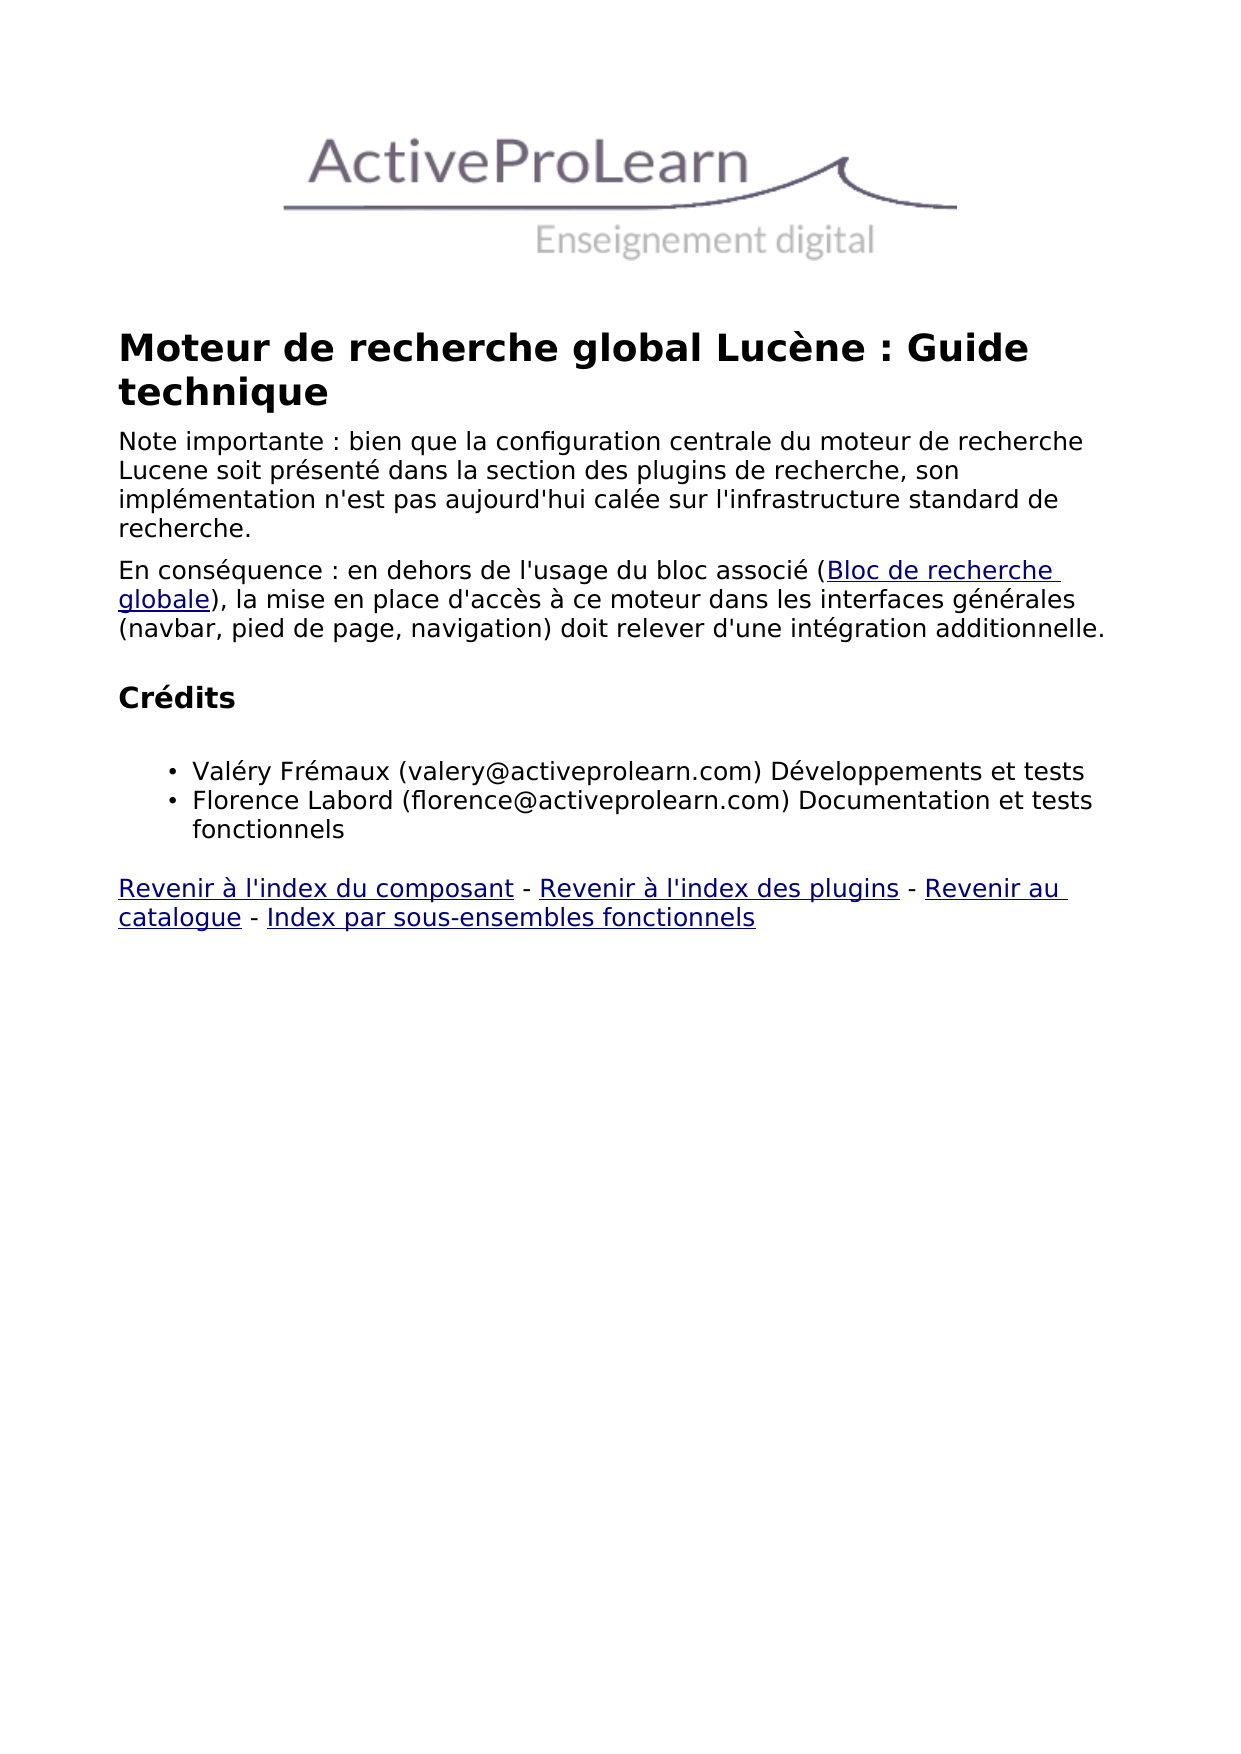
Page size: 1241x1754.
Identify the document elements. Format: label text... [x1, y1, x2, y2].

list Valéry Frémaux (valery@activeprolearn.com) Développements et tests [177, 757, 1122, 786]
list Florence Labord (florence@activeprolearn.com) Documentation et tests fonctionnels [177, 786, 1122, 844]
text En conséquence : en dehors de l'usage du bloc associé (Bloc de recherche globale), la mise en place d'accès à ce moteur dans les interfaces générales (navbar, pied de page, navigation) doit relever d'une intégration additionnelle. [118, 556, 1122, 643]
text Revenir à l'index du composant - Revenir à l'index des plugins - Revenir au catalogue - Index par sous-ensembles fonctionnels [118, 874, 1122, 932]
picture [283, 118, 957, 261]
subtitle Moteur de recherche global Lucène : Guide technique [118, 327, 1122, 414]
subtitle Crédits [118, 681, 1122, 715]
text Note importante : bien que la configuration centrale du moteur de recherche Lucene soit présenté dans la section des plugins de recherche, son implémentation n'est pas aujourd'hui calée sur l'infrastructure standard de recherche. [118, 427, 1122, 543]
